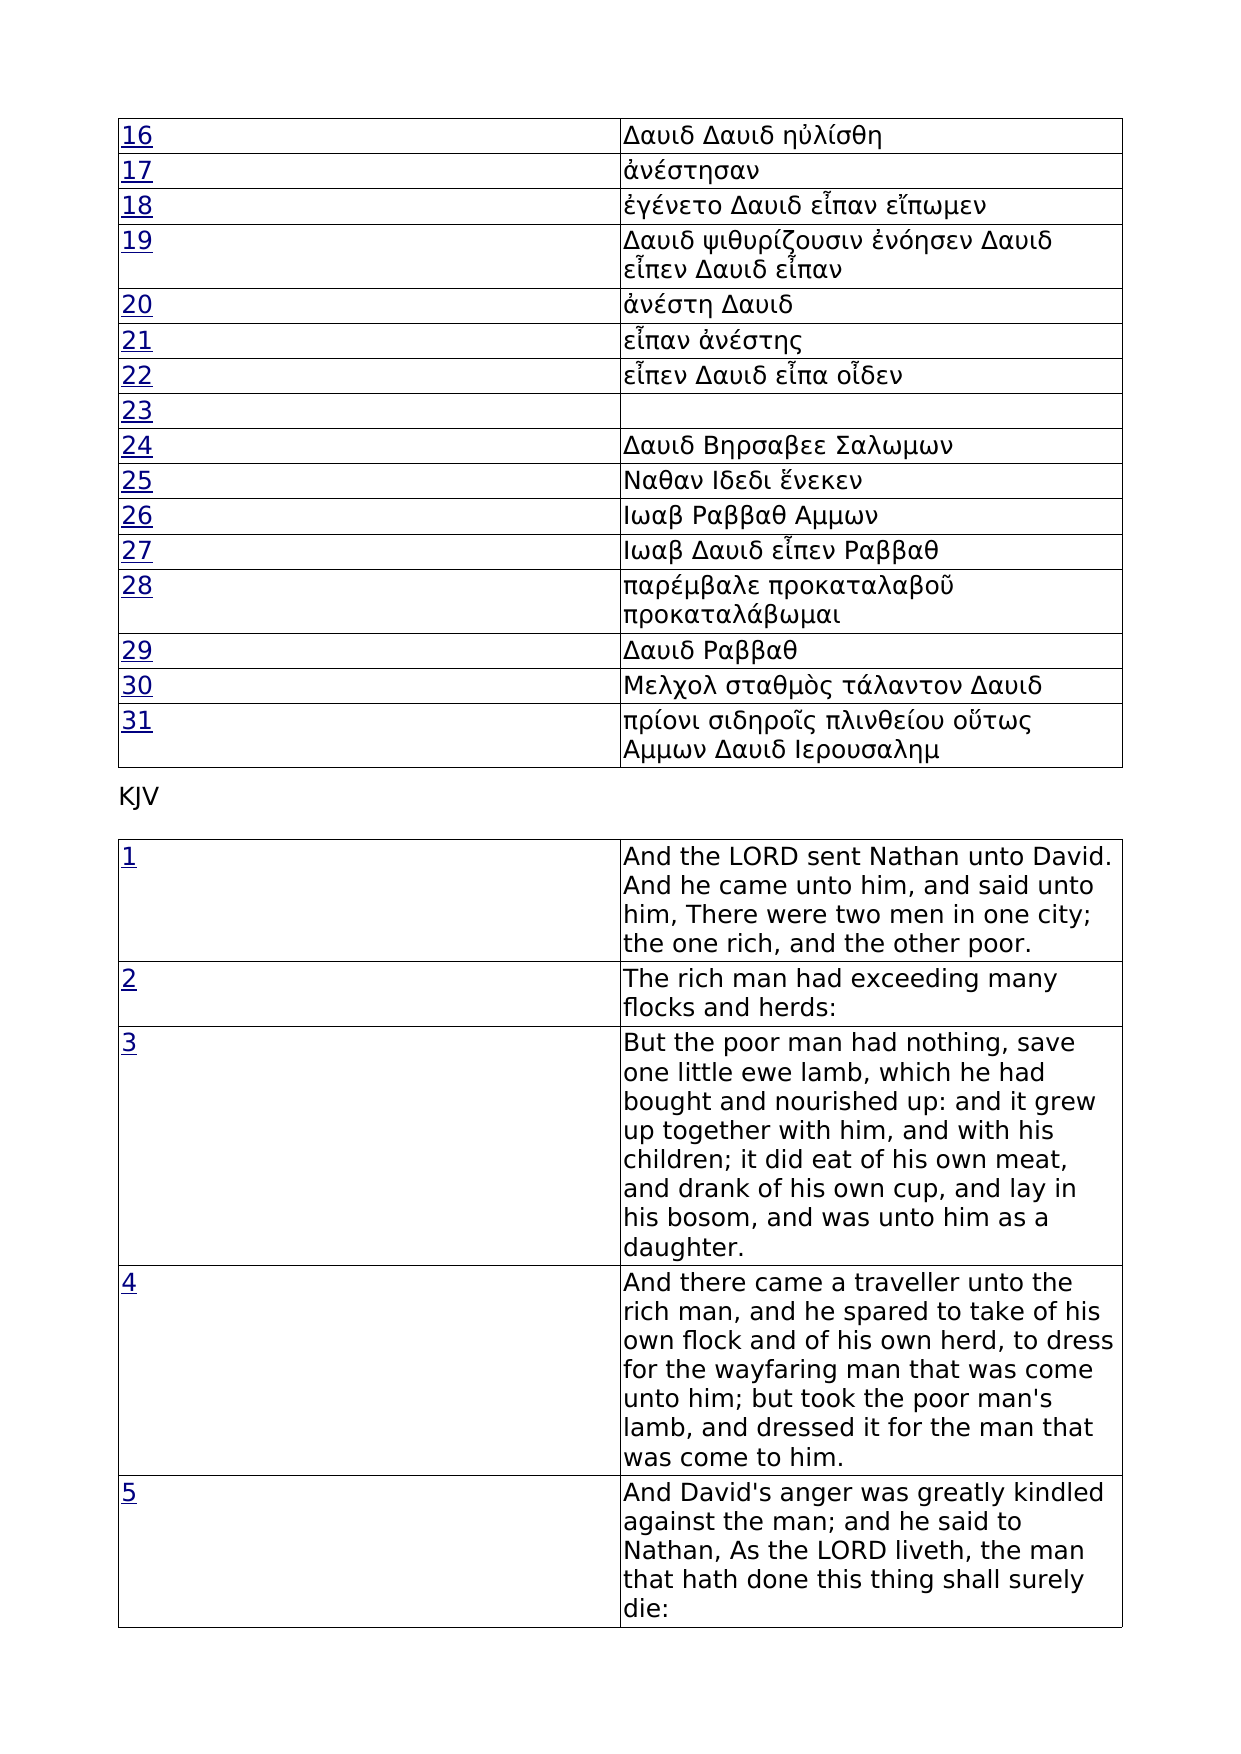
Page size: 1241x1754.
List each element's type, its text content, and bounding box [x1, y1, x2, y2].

table_cell 29 [119, 634, 620, 668]
table_header 1 [119, 840, 620, 961]
table_cell πρίονι σιδηροῖς πλινθείου οὕτως Αμμων Δαυιδ Ιερουσαλημ [621, 704, 1122, 767]
table_cell ἀνέστη Δαυιδ [621, 289, 1122, 323]
table_cell 16 [119, 119, 620, 153]
table_cell Δαυιδ ψιθυρίζουσιν ἐνόησεν Δαυιδ εἶπεν Δαυιδ εἶπαν [621, 225, 1122, 288]
table_cell 3 [119, 1027, 620, 1265]
text KJV [118, 782, 1122, 811]
table_cell [621, 394, 1122, 428]
table_cell 30 [119, 669, 620, 703]
table_cell Ιωαβ Δαυιδ εἶπεν Ραββαθ [621, 535, 1122, 568]
table_cell εἶπαν ἀνέστης [621, 324, 1122, 358]
table_cell 18 [119, 189, 620, 223]
table_cell 22 [119, 359, 620, 393]
table_cell 26 [119, 499, 620, 533]
table_cell εἶπεν Δαυιδ εἶπα οἶδεν [621, 359, 1122, 393]
table_cell The rich man had exceeding many flocks and herds: [621, 962, 1122, 1026]
table_cell 24 [119, 429, 620, 463]
table_cell Μελχολ σταθμὸς τάλαντον Δαυιδ [621, 669, 1122, 703]
table_cell And David's anger was greatly kindled against the man; and he said to Nathan, As the LORD liveth, the man that hath done this thing shall surely die: [621, 1476, 1122, 1627]
table_cell But the poor man had nothing, save one little ewe lamb, which he had bought and nourished up: and it grew up together with him, and with his children; it did eat of his own meat, and drank of his own cup, and lay in his bosom, and was unto him as a daughter. [621, 1027, 1122, 1265]
table_cell Ναθαν Ιδεδι ἕνεκεν [621, 464, 1122, 498]
table_cell Ιωαβ Ραββαθ Αμμων [621, 499, 1122, 533]
table_cell 17 [119, 154, 620, 188]
table_cell 21 [119, 324, 620, 358]
table_cell Δαυιδ Βηρσαβεε Σαλωμων [621, 429, 1122, 463]
table_cell Δαυιδ Ραββαθ [621, 634, 1122, 668]
table_cell 20 [119, 289, 620, 323]
table_cell 28 [119, 570, 620, 633]
table_cell 19 [119, 225, 620, 288]
table_cell Δαυιδ Δαυιδ ηὐλίσθη [621, 119, 1122, 153]
table_header And the LORD sent Nathan unto David. And he came unto him, and said unto him, There were two men in one city; the one rich, and the other poor. [621, 840, 1122, 961]
table_cell 2 [119, 962, 620, 1026]
table_cell ἐγένετο Δαυιδ εἶπαν εἴπωμεν [621, 189, 1122, 223]
table_cell 23 [119, 394, 620, 428]
table_cell 31 [119, 704, 620, 767]
table_cell 27 [119, 535, 620, 568]
table_cell παρέμβαλε προκαταλαβοῦ προκαταλάβωμαι [621, 570, 1122, 633]
table_cell And there came a traveller unto the rich man, and he spared to take of his own flock and of his own herd, to dress for the wayfaring man that was come unto him; but took the poor man's lamb, and dressed it for the man that was come to him. [621, 1266, 1122, 1475]
table_cell ἀνέστησαν [621, 154, 1122, 188]
table_cell 25 [119, 464, 620, 498]
table_cell 5 [119, 1476, 620, 1627]
table_cell 4 [119, 1266, 620, 1475]
